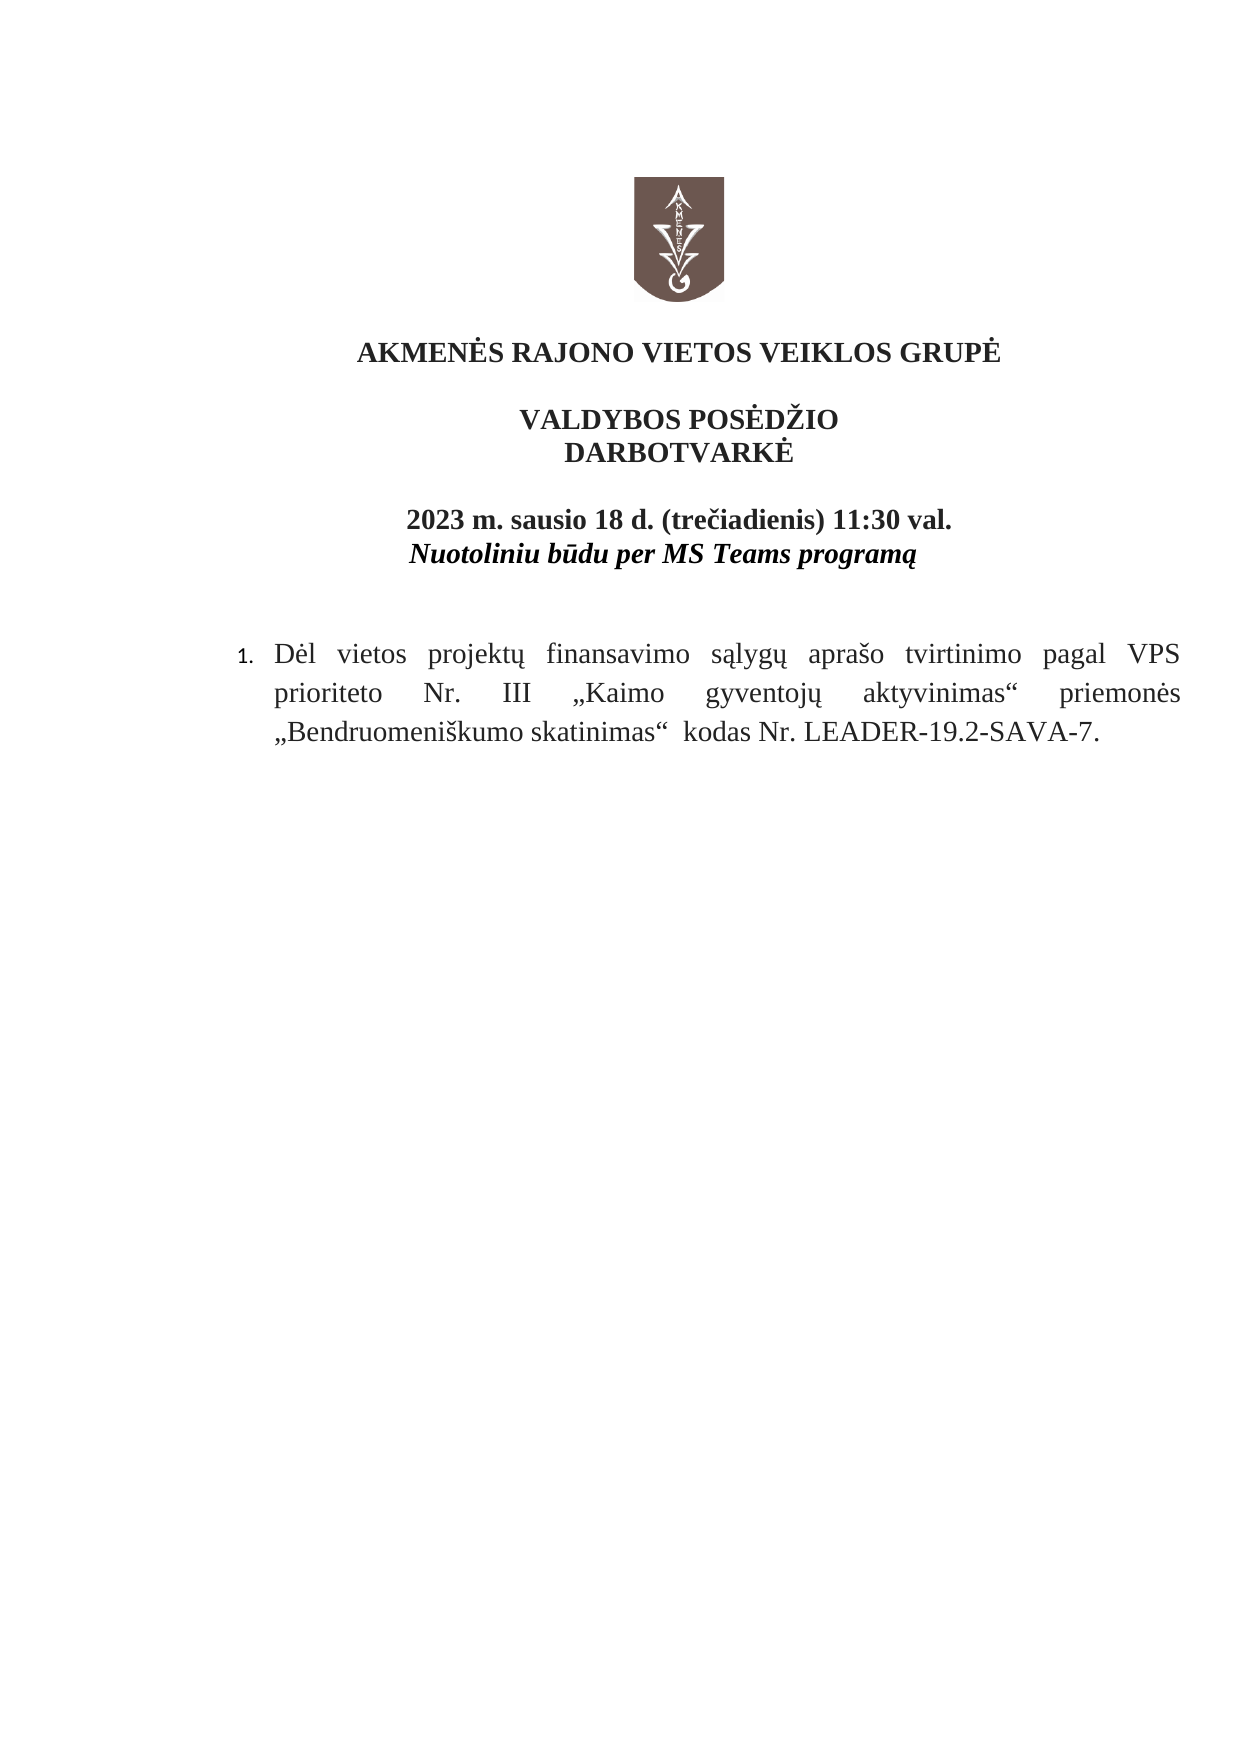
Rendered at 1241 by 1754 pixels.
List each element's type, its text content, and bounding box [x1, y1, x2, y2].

list Dėl vietos projektų finansavimo sąlygų aprašo tvirtinimo pagal VPS prioriteto Nr. III „Kaimo gyventojų aktyvinimas“ priemonės „Bendruomeniškumo skatinimas“ kodas Nr. LEADER-19.2-SAVA-7. [236, 637, 1181, 747]
text Nuotoliniu būdu per MS Teams programą [177, 536, 1152, 569]
text 2023 m. sausio 18 d. (trečiadienis) 11:30 val. [177, 502, 1181, 536]
text VALDYBOS POSĖDŽIO [177, 402, 1181, 435]
text DARBOTVARKĖ [177, 435, 1181, 469]
text AKMENĖS RAJONO VIETOS VEIKLOS GRUPĖ [177, 335, 1181, 368]
